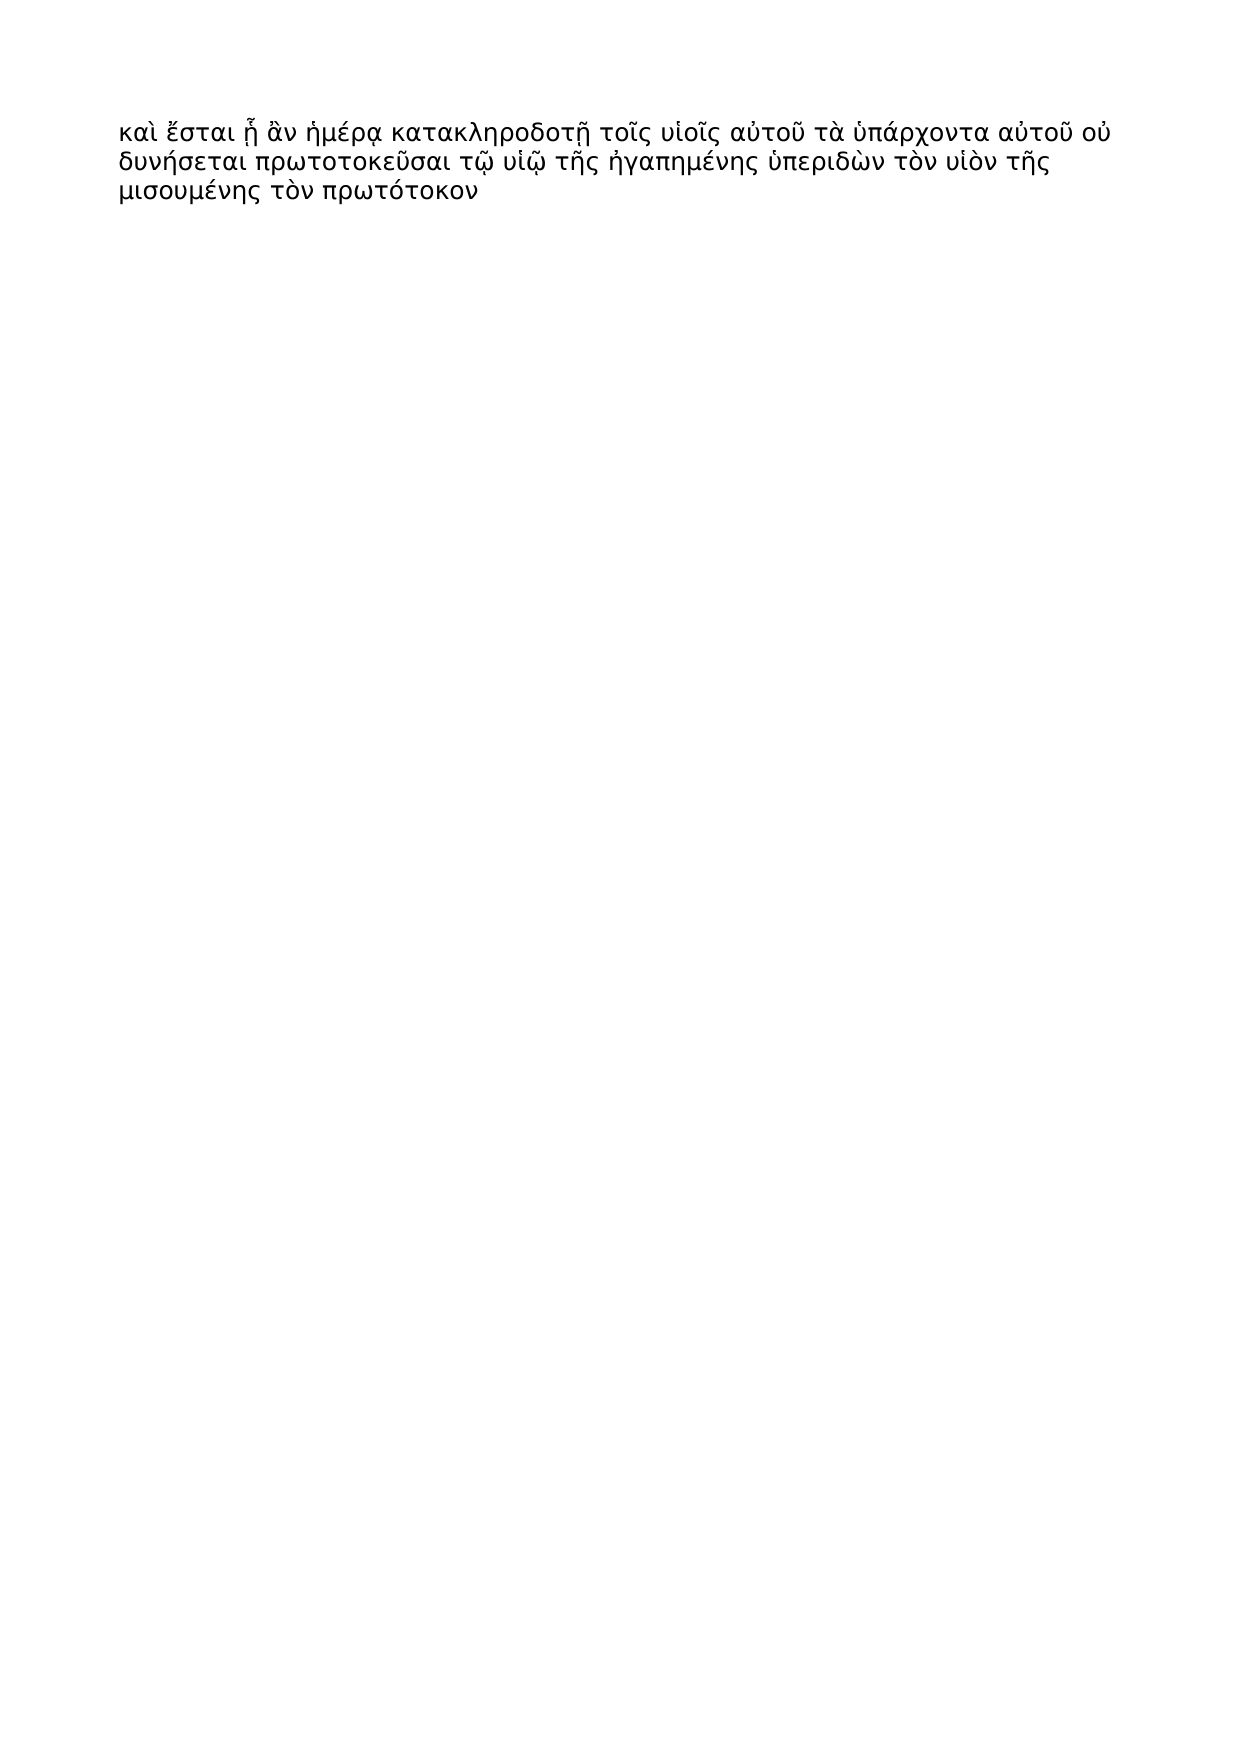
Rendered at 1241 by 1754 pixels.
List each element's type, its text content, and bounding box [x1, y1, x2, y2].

text καὶ ἔσται ᾗ ἂν ἡμέρᾳ κατακληροδοτῇ τοῖς υἱοῖς αὐτοῦ τὰ ὑπάρχοντα αὐτοῦ οὐ δυνήσεται πρωτοτοκεῦσαι τῷ υἱῷ τῆς ἠγαπημένης ὑπεριδὼν τὸν υἱὸν τῆς μισουμένης τὸν πρωτότοκον [118, 118, 1122, 206]
